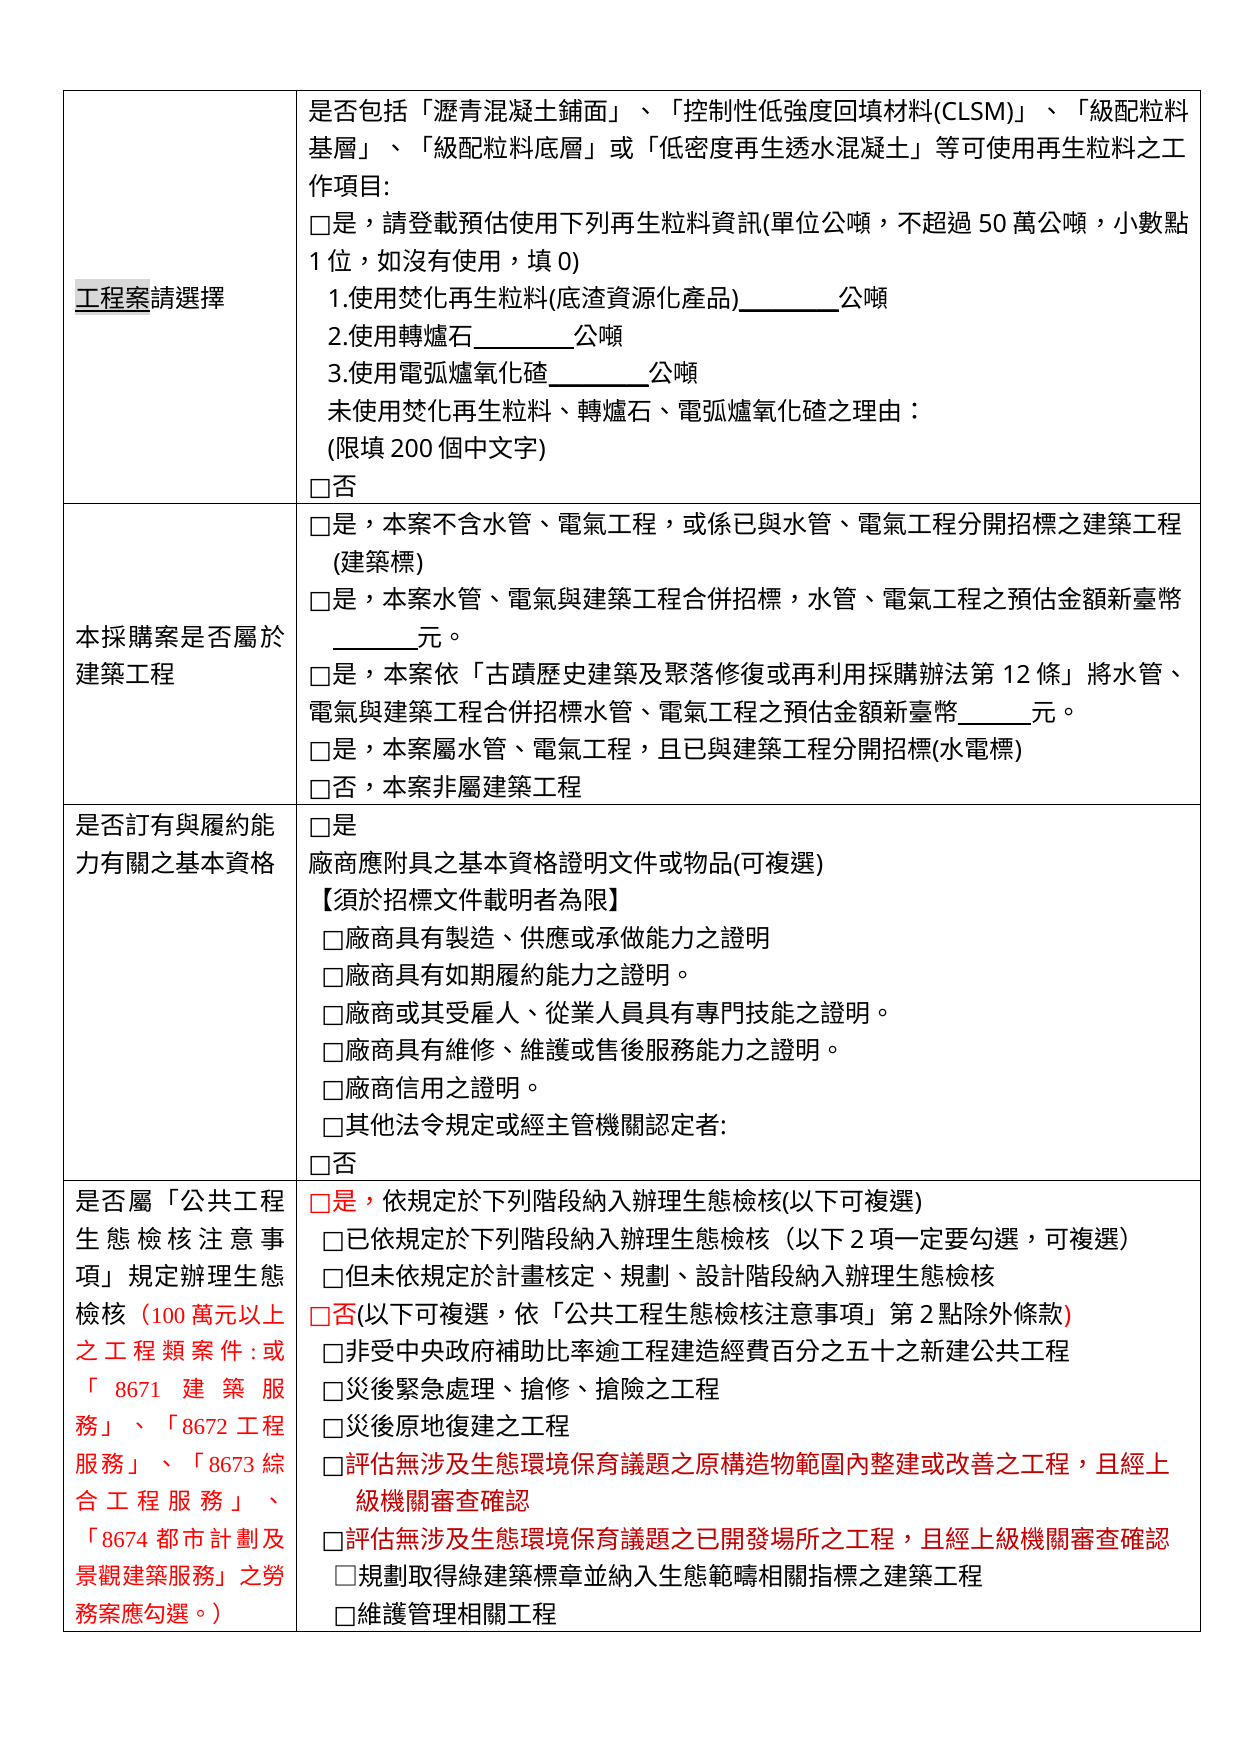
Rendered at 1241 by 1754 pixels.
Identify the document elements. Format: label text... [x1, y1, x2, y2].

table_cell □是 廠商應附具之基本資格證明文件或物品(可複選) 【須於招標文件載明者為限】 □廠商具有製造、供應或承做能力之證明 □廠商具有如期履約能力之證明。 □廠商或其受雇人、從業人員具有專門技能之證明。 □廠商具有維修、維護或售後服務能力之證明。 □廠商信用之證明。 □其他法令規定或經主管機關認定者: □否 [297, 805, 1200, 1180]
table_cell □是，依規定於下列階段納入辦理生態檢核(以下可複選) □已依規定於下列階段納入辦理生態檢核（以下2項一定要勾選，可複選） □但未依規定於計畫核定、規劃、設計階段納入辦理生態檢核 □否(以下可複選，依「公共工程生態檢核注意事項」第2點除外條款) □非受中央政府補助比率逾工程建造經費百分之五十之新建公共工程 □災後緊急處理、搶修、搶險之工程 □災後原地復建之工程 □評估無涉及生態環境保育議題之原構造物範圍內整建或改善之工程，且經上級機關審查確認 □評估無涉及生態環境保育議題之已開發場所之工程，且經上級機關審查確認 □規劃取得綠建築標章並納入生態範疇相關指標之建築工程 □維護管理相關工程 [297, 1181, 1200, 1631]
table_cell 是否屬「公共工程生態檢核注意事項」規定辦理生態檢核（100萬元以上之工程類案件:或「8671建築服務」、「8672工程服務」、「8673綜合工程服務」、「8674都市計劃及景觀建築服務」之勞務案應勾選。） [64, 1181, 296, 1631]
table_cell 本採購案是否屬於建築工程 [64, 504, 296, 804]
table_cell 是否訂有與履約能力有關之基本資格 [64, 805, 296, 1180]
table_cell 是否包括「瀝青混凝土鋪面」、「控制性低強度回填材料(CLSM)」、「級配粒料基層」、「級配粒料底層」或「低密度再生透水混凝土」等可使用再生粒料之工作項目: □是，請登載預估使用下列再生粒料資訊(單位公噸，不超過50萬公噸，小數點1位，如沒有使用，填0) 1.使用焚化再生粒料(底渣資源化產品)_________公噸 2.使用轉爐石_________公噸 3.使用電弧爐氧化碴_________公噸 未使用焚化再生粒料、轉爐石、電弧爐氧化碴之理由： (限填200個中文字) □否 [297, 91, 1200, 503]
table_cell □是，本案不含水管、電氣工程，或係已與水管、電氣工程分開招標之建築工程 (建築標) □是，本案水管、電氣與建築工程合併招標，水管、電氣工程之預估金額新臺幣 元。 □是，本案依「古蹟歷史建築及聚落修復或再利用採購辦法第12條」將水管、電氣與建築工程合併招標水管、電氣工程之預估金額新臺幣 元。 □是，本案屬水管、電氣工程，且已與建築工程分開招標(水電標) □否，本案非屬建築工程 [297, 504, 1200, 804]
table_cell 工程案請選擇 [64, 91, 296, 503]
